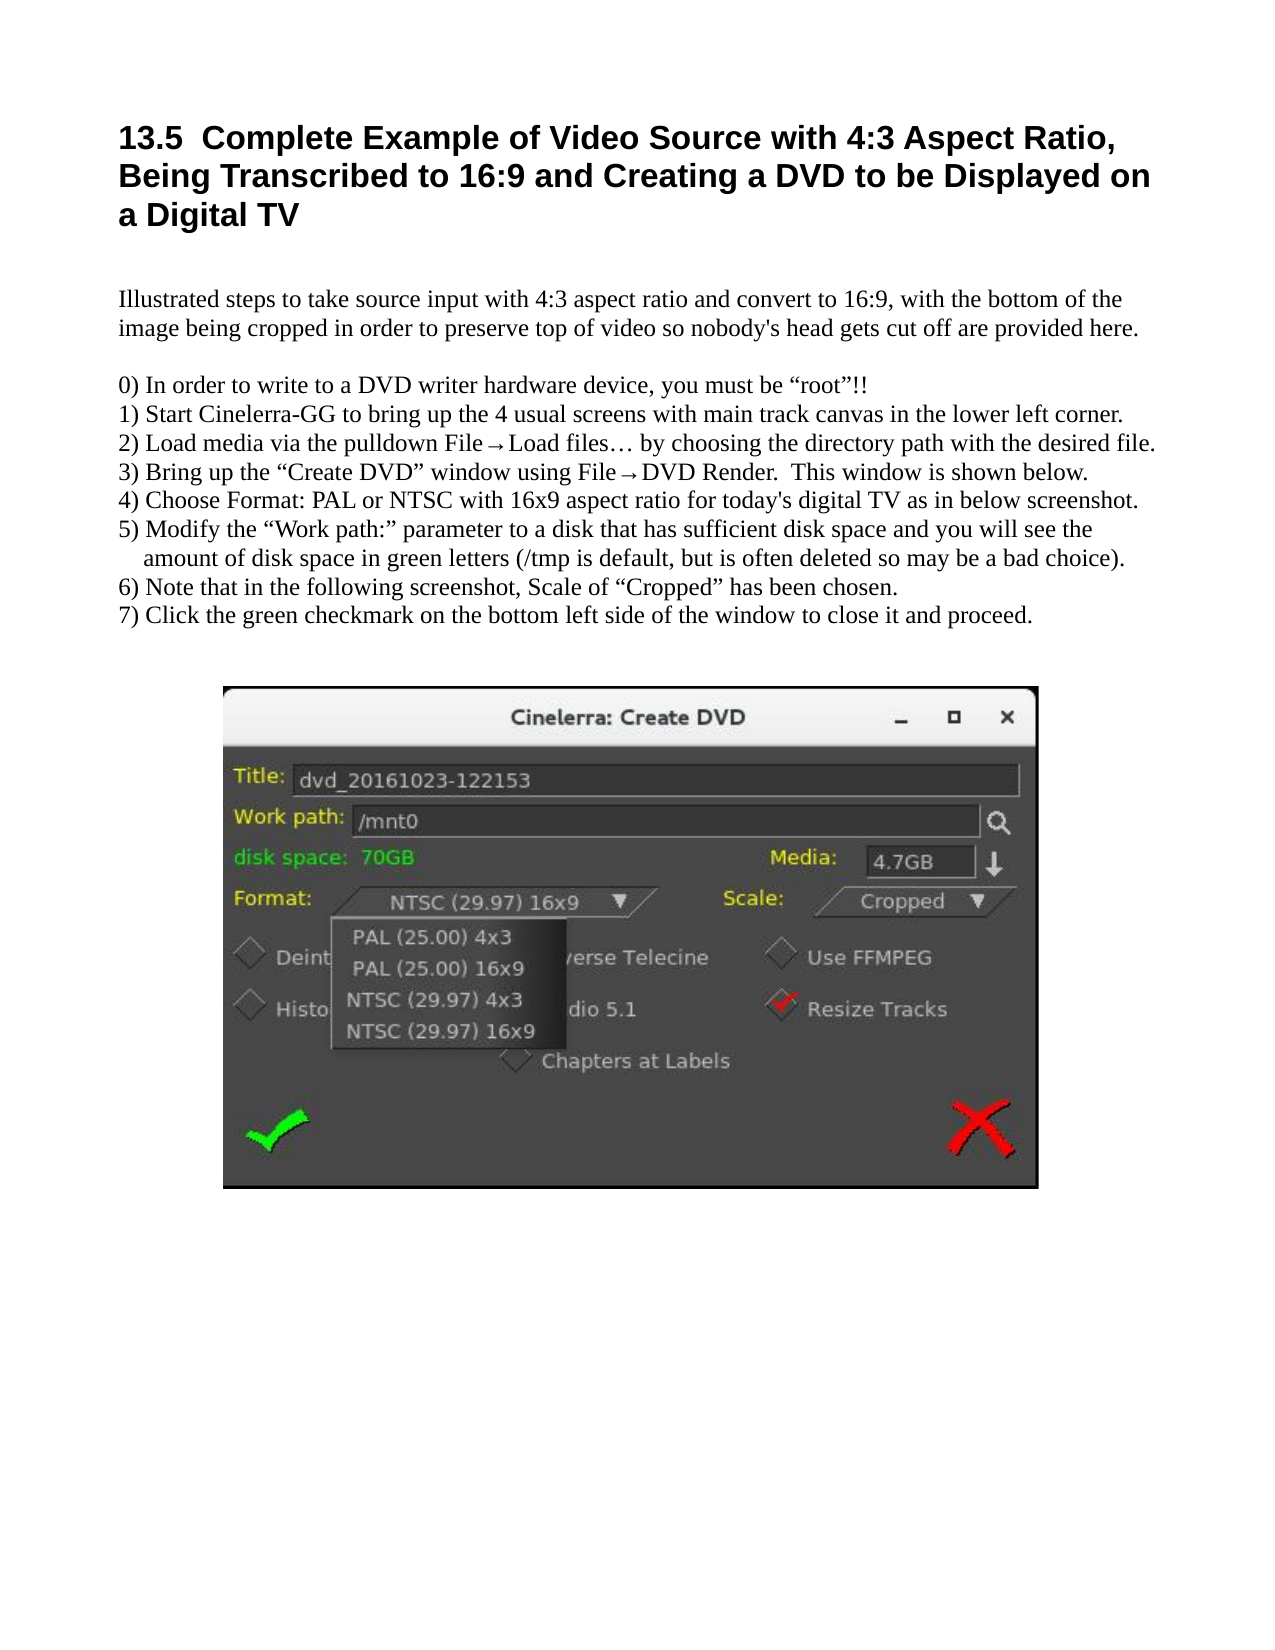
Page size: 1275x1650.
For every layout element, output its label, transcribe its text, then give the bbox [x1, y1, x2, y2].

text 3) Bring up the “Create DVD” window using File→DVD Render. This window is shown below. [118, 457, 1157, 486]
picture [223, 686, 1039, 1189]
text Illustrated steps to take source input with 4:3 aspect ratio and convert to 16:9, with the bottom of the image being cropped in order to preserve top of video so nobody's head gets cut off are provided here. [118, 284, 1157, 342]
text 0) In order to write to a DVD writer hardware device, you must be “root”!! [118, 371, 1157, 399]
text 5) Modify the “Work path:” parameter to a disk that has sufficient disk space and you will see the [118, 514, 1157, 543]
text 4) Choose Format: PAL or NTSC with 16x9 aspect ratio for today's digital TV as in below screenshot. [118, 486, 1157, 514]
text amount of disk space in green letters (/tmp is default, but is often deleted so may be a bad choice). [118, 543, 1157, 572]
subtitle 13.5 Complete Example of Video Source with 4:3 Aspect Ratio, Being Transcribed to 16:9 and Creating a DVD to be Displayed on a Digital TV [118, 118, 1157, 233]
text 2) Load media via the pulldown File→Load files… by choosing the directory path with the desired file. [118, 428, 1157, 457]
text 6) Note that in the following screenshot, Scale of “Cropped” has been chosen. [118, 572, 1157, 601]
text 7) Click the green checkmark on the bottom left side of the window to close it and proceed. [118, 601, 1157, 629]
text 1) Start Cinelerra-GG to bring up the 4 usual screens with main track canvas in the lower left corner. [118, 399, 1157, 428]
